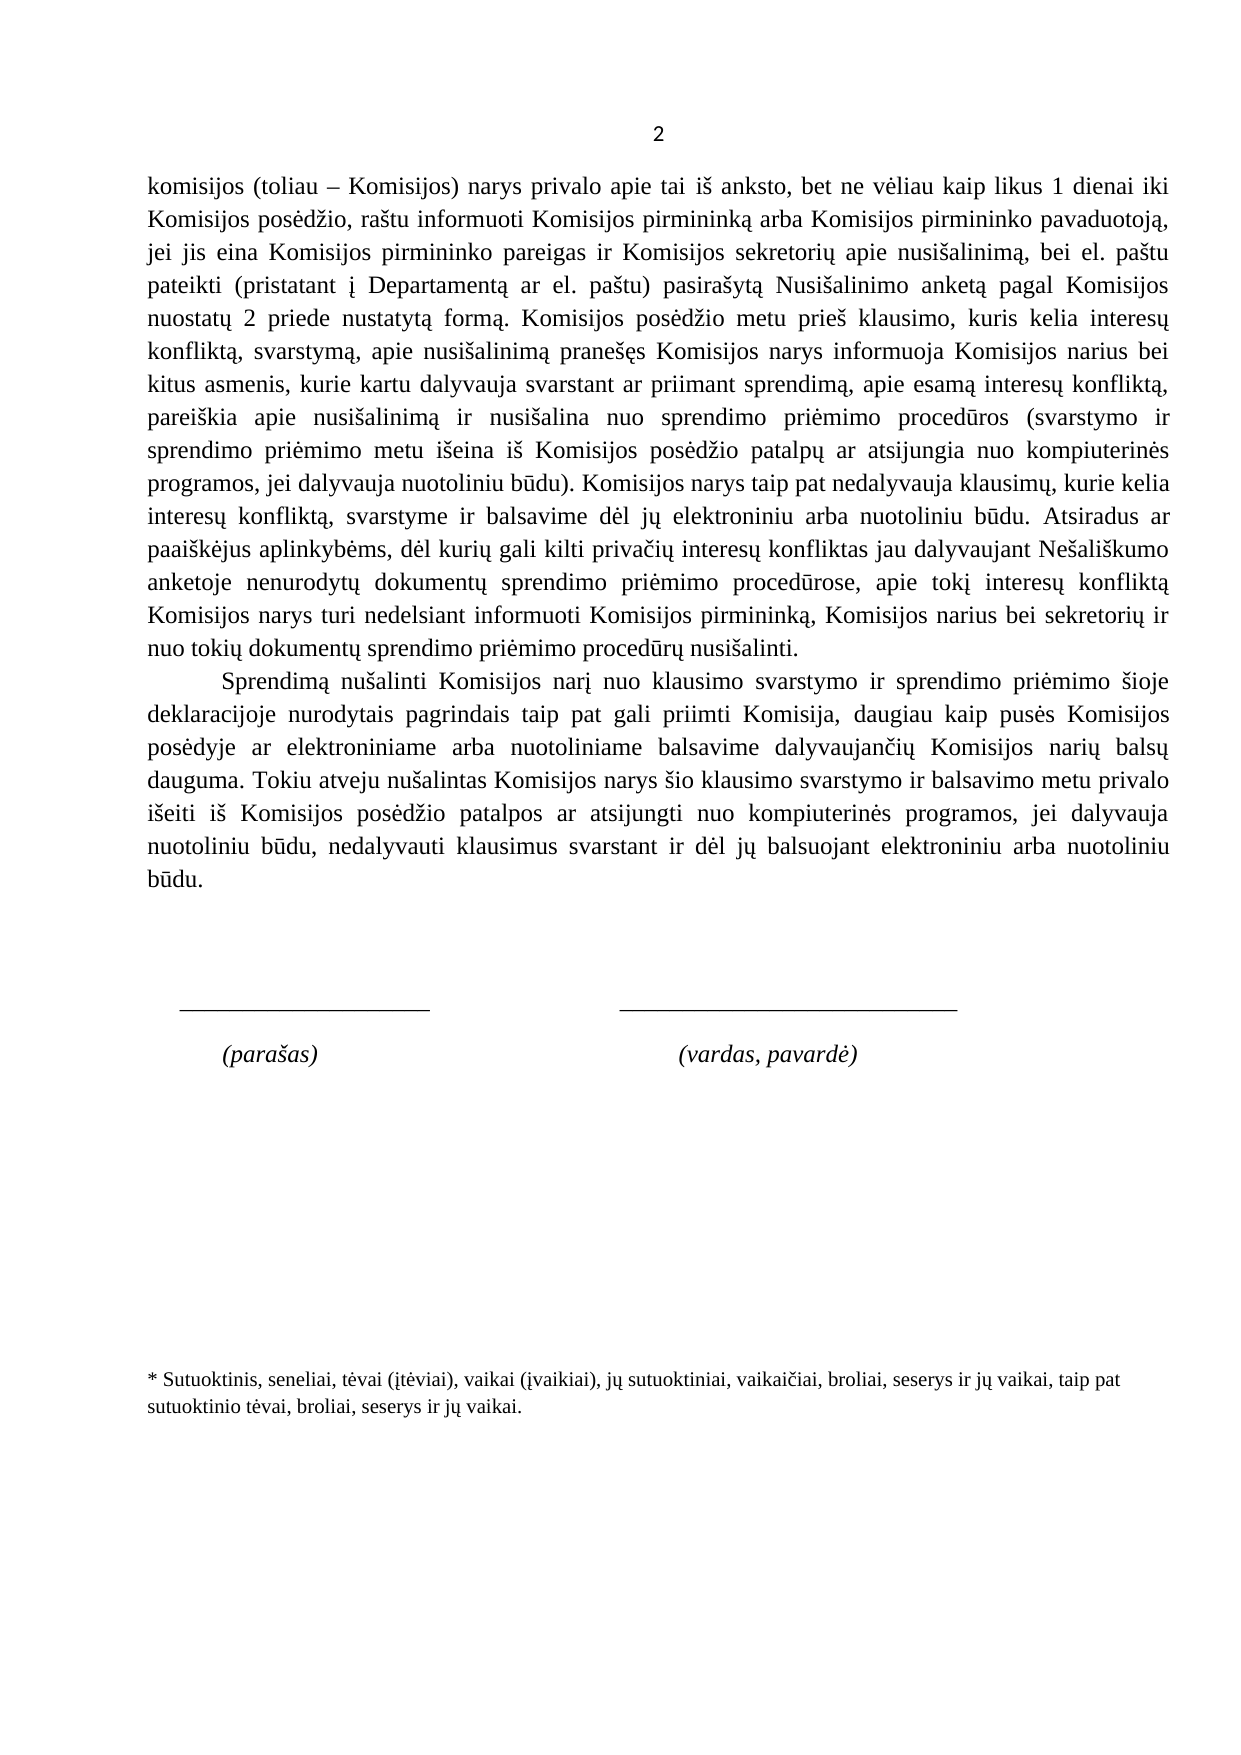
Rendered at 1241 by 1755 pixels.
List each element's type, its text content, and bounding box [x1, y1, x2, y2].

text komisijos (toliau – Komisijos) narys privalo apie tai iš anksto, bet ne vėliau kaip likus 1 dienai iki Komisijos posėdžio, raštu informuoti Komisijos pirmininką arba Komisijos pirmininko pavaduotoją, jei jis eina Komisijos pirmininko pareigas ir Komisijos sekretorių apie nusišalinimą, bei el. paštu pateikti (pristatant į Departamentą ar el. paštu) pasirašytą Nusišalinimo anketą pagal Komisijos nuostatų 2 priede nustatytą formą. Komisijos posėdžio metu prieš klausimo, kuris kelia interesų konfliktą, svarstymą, apie nusišalinimą pranešęs Komisijos narys informuoja Komisijos narius bei kitus asmenis, kurie kartu dalyvauja svarstant ar priimant sprendimą, apie esamą interesų konfliktą, pareiškia apie nusišalinimą ir nusišalina nuo sprendimo priėmimo procedūros (svarstymo ir sprendimo priėmimo metu išeina iš Komisijos posėdžio patalpų ar atsijungia nuo kompiuterinės programos, jei dalyvauja nuotoliniu būdu). Komisijos narys taip pat nedalyvauja klausimų, kurie kelia interesų konfliktą, svarstyme ir balsavime dėl jų elektroniniu arba nuotoliniu būdu. Atsiradus ar paaiškėjus aplinkybėms, dėl kurių gali kilti privačių interesų konfliktas jau dalyvaujant Nešališkumo anketoje nenurodytų dokumentų sprendimo priėmimo procedūrose, apie tokį interesų konfliktą Komisijos narys turi nedelsiant informuoti Komisijos pirmininką, Komisijos narius bei sekretorių ir nuo tokių dokumentų sprendimo priėmimo procedūrų nusišalinti. [147, 171, 1170, 662]
text ____________________ ___________________________ [147, 985, 1170, 1013]
text (parašas) (vardas, pavardė) [147, 1039, 1170, 1068]
text * Sutuoktinis, seneliai, tėvai (įtėviai), vaikai (įvaikiai), jų sutuoktiniai, vaikaičiai, broliai, seserys ir jų vaikai, taip pat sutuoktinio tėvai, broliai, seserys ir jų vaikai. [147, 1367, 1170, 1418]
text Sprendimą nušalinti Komisijos narį nuo klausimo svarstymo ir sprendimo priėmimo šioje deklaracijoje nurodytais pagrindais taip pat gali priimti Komisija, daugiau kaip pusės Komisijos posėdyje ar elektroniniame arba nuotoliniame balsavime dalyvaujančių Komisijos narių balsų dauguma. Tokiu atveju nušalintas Komisijos narys šio klausimo svarstymo ir balsavimo metu privalo išeiti iš Komisijos posėdžio patalpos ar atsijungti nuo kompiuterinės programos, jei dalyvauja nuotoliniu būdu, nedalyvauti klausimus svarstant ir dėl jų balsuojant elektroniniu arba nuotoliniu būdu. [147, 666, 1170, 893]
